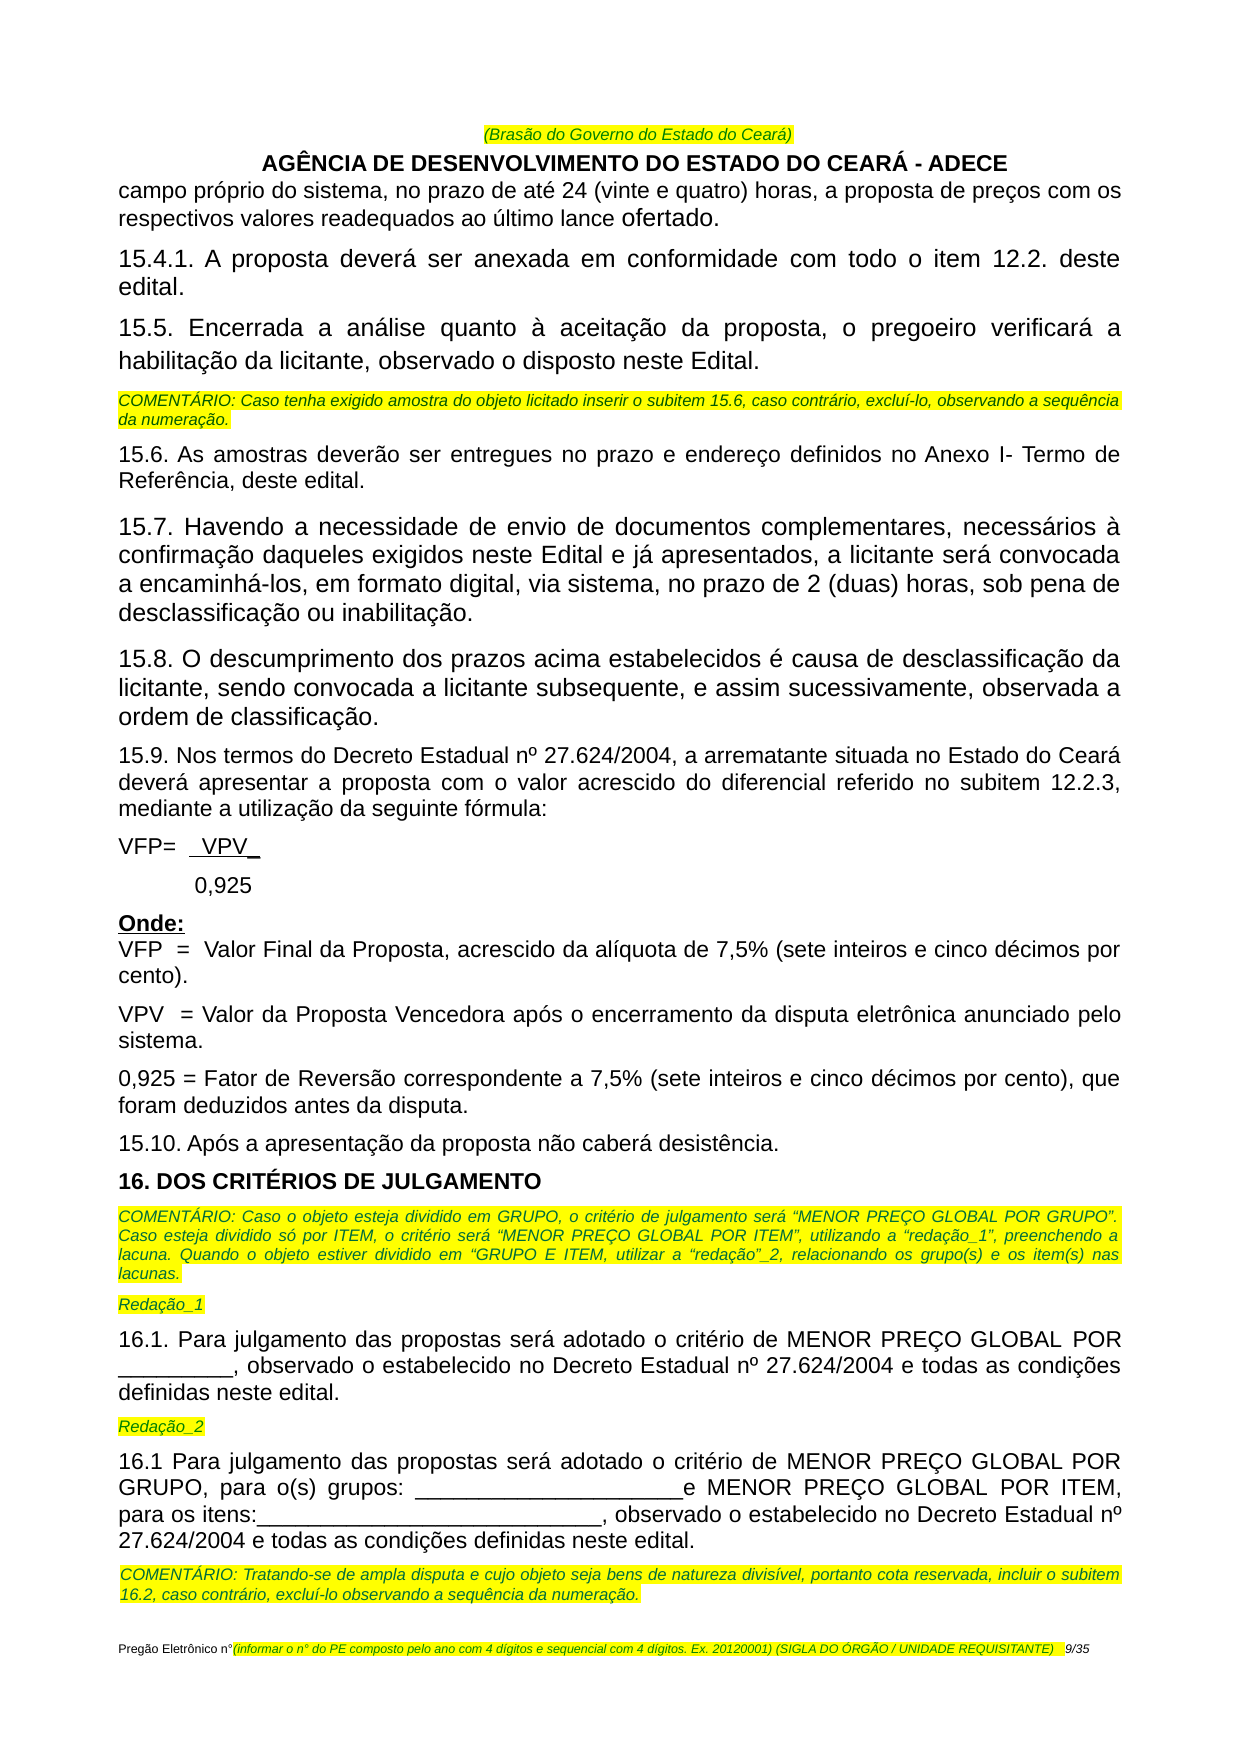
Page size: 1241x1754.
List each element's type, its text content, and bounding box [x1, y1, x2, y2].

text Redação_2 [118, 1417, 1122, 1436]
text VFP= VPV_ [118, 833, 1122, 860]
text 15.5. Encerrada a análise quanto à aceitação da proposta, o pregoeiro verificará a habilitação da licitante, observado o disposto neste Edital. [118, 313, 1123, 375]
text 16.1 Para julgamento das propostas será adotado o critério de MENOR PREÇO GLOBAL POR GRUPO, para o(s) grupos: _____________________e MENOR PREÇO GLOBAL POR ITEM, para os itens:___________________________, observado o estabelecido no Decreto Estadual nº 27.624/2004 e todas as condições definidas neste edital. [118, 1448, 1122, 1553]
text 0,925 = Fator de Reversão correspondente a 7,5% (sete inteiros e cinco décimos por cento), que foram deduzidos antes da disputa. [118, 1065, 1122, 1118]
text COMENTÁRIO: Caso tenha exigido amostra do objeto licitado inserir o subitem 15.6, caso contrário, excluí-lo, observando a sequência da numeração. [118, 391, 1122, 429]
text 16. DOS CRITÉRIOS DE JULGAMENTO [118, 1168, 1122, 1194]
text COMENTÁRIO: Tratando-se de ampla disputa e cujo objeto seja bens de natureza divisível, portanto cota reservada, incluir o subitem 16.2, caso contrário, excluí-lo observando a sequência da numeração. [120, 1565, 1122, 1603]
text 15.8. O descumprimento dos prazos acima estabelecidos é causa de desclassificação da licitante, sendo convocada a licitante subsequente, e assim sucessivamente, observada a ordem de classificação. [118, 644, 1122, 731]
text COMENTÁRIO: Caso o objeto esteja dividido em GRUPO, o critério de julgamento será “MENOR PREÇO GLOBAL POR GRUPO”. Caso esteja dividido só por ITEM, o critério será “MENOR PREÇO GLOBAL POR ITEM”, utilizando a “redação_1”, preenchendo a lacuna. Quando o objeto estiver dividido em “GRUPO E ITEM, utilizar a “redação”_2, relacionando os grupo(s) e os item(s) nas lacunas. [118, 1206, 1122, 1283]
text campo próprio do sistema, no prazo de até 24 (vinte e quatro) horas, a proposta de preços com os respectivos valores readequados ao último lance ofertado. [118, 177, 1122, 232]
text Onde: VFP = Valor Final da Proposta, acrescido da alíquota de 7,5% (sete inteiros e cinco décimos por cento). [118, 910, 1122, 989]
text VPV = Valor da Proposta Vencedora após o encerramento da disputa eletrônica anunciado pelo sistema. [118, 1001, 1122, 1053]
text Redação_1 [118, 1295, 1122, 1314]
text 16.1. Para julgamento das propostas será adotado o critério de MENOR PREÇO GLOBAL POR _________, observado o estabelecido no Decreto Estadual nº 27.624/2004 e todas as condições definidas neste edital. [118, 1326, 1122, 1405]
text 0,925 [118, 872, 1122, 898]
text 15.6. As amostras deverão ser entregues no prazo e endereço definidos no Anexo I- Termo de Referência, deste edital. [118, 441, 1122, 494]
text 15.7. Havendo a necessidade de envio de documentos complementares, necessários à confirmação daqueles exigidos neste Edital e já apresentados, a licitante será convocada a encaminhá-los, em formato digital, via sistema, no prazo de 2 (duas) horas, sob pena de desclassificação ou inabilitação. [118, 512, 1122, 627]
text 15.10. Após a apresentação da proposta não caberá desistência. [118, 1130, 1122, 1156]
text 15.9. Nos termos do Decreto Estadual nº 27.624/2004, a arrematante situada no Estado do Ceará deverá apresentar a proposta com o valor acrescido do diferencial referido no subitem 12.2.3, mediante a utilização da seguinte fórmula: [118, 742, 1122, 821]
text 15.4.1. A proposta deverá ser anexada em conformidade com todo o item 12.2. deste edital. [118, 244, 1122, 301]
